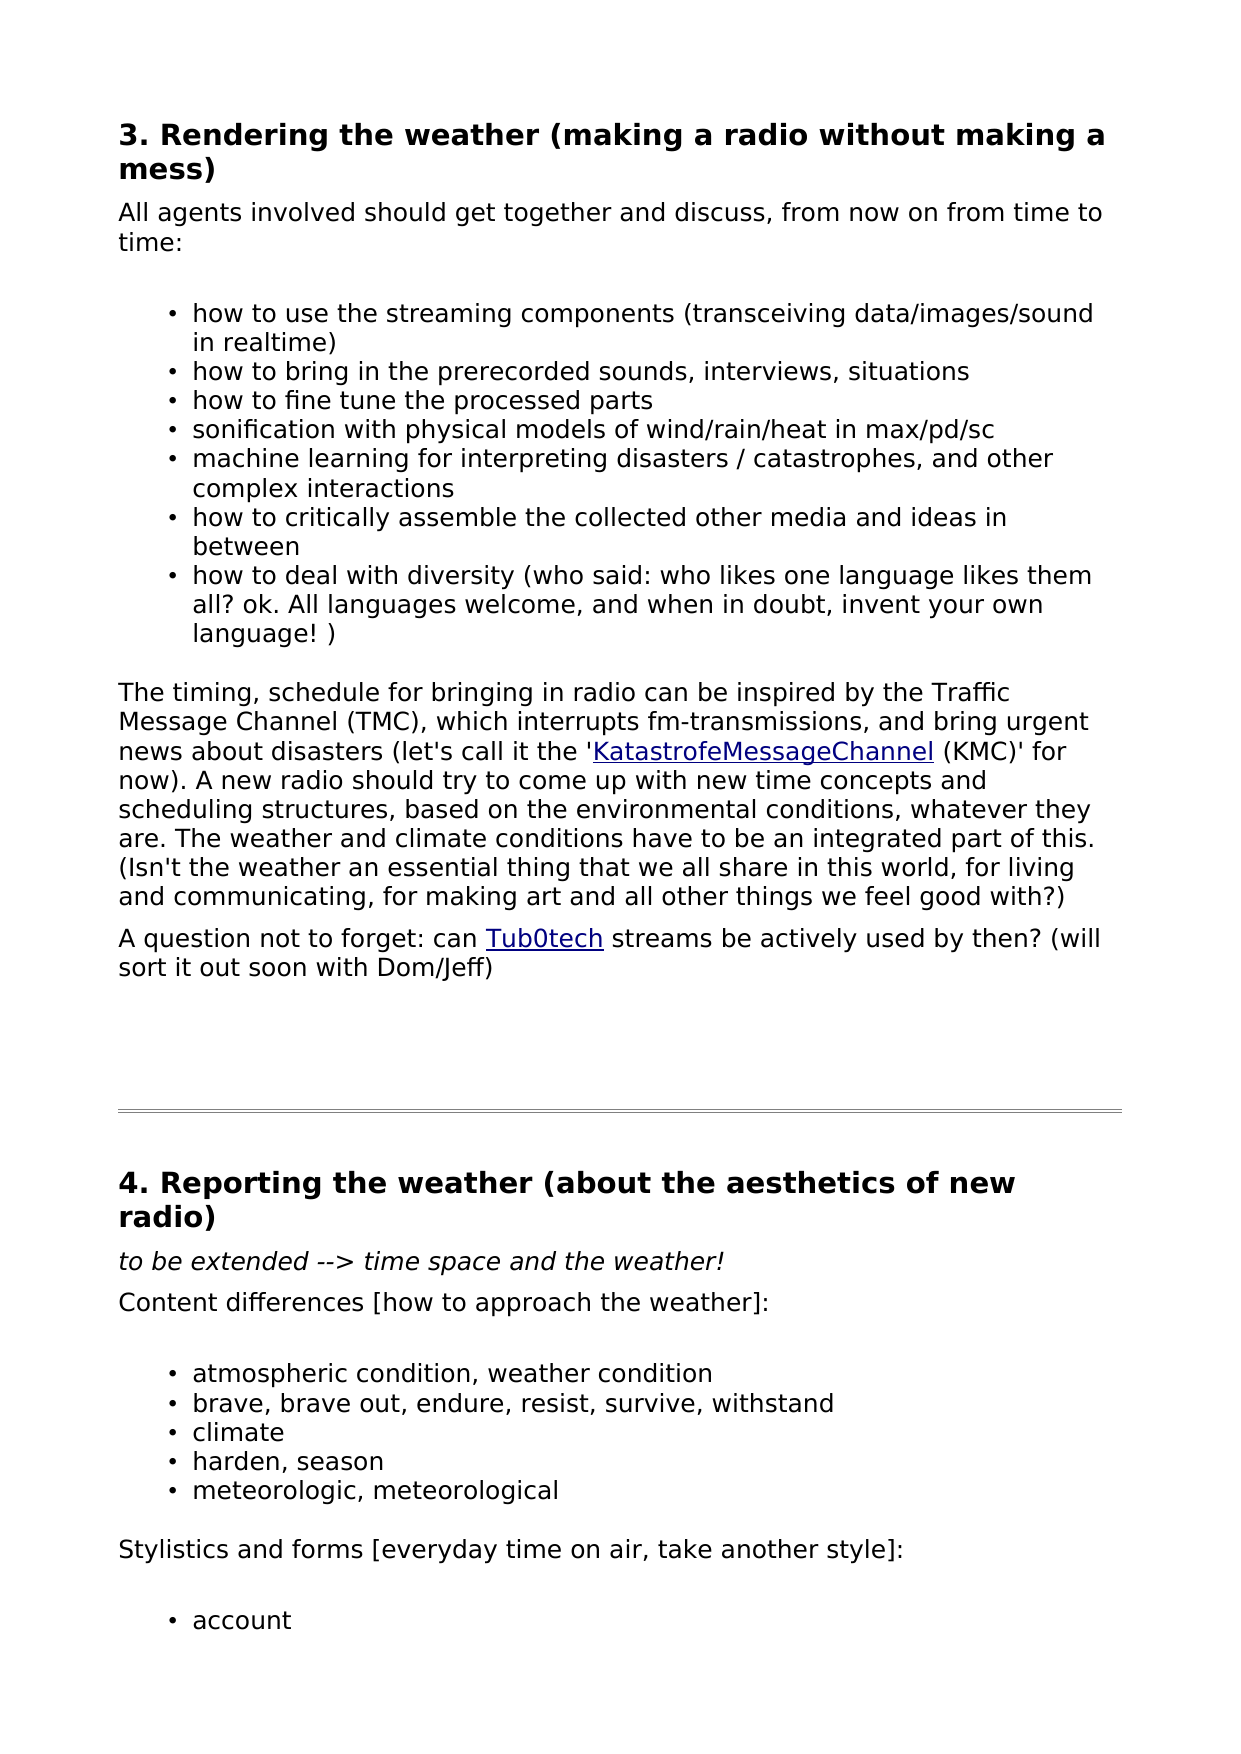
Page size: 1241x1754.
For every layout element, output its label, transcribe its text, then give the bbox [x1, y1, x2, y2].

list brave, brave out, endure, resist, survive, withstand [177, 1389, 1122, 1418]
list account [177, 1606, 1122, 1635]
subtitle 4. Reporting the weather (about the aesthetics of new radio) [118, 1166, 1122, 1234]
text Content differences [how to approach the weather]: [118, 1288, 1122, 1318]
list atmospheric condition, weather condition [177, 1359, 1122, 1389]
text Stylistics and forms [everyday time on air, take another style]: [118, 1535, 1122, 1564]
list sonification with physical models of wind/rain/heat in max/pd/sc [177, 416, 1122, 445]
list how to use the streaming components (transceiving data/images/sound in realtime) [177, 299, 1122, 357]
list how to critically assemble the collected other media and ideas in between [177, 503, 1122, 561]
list harden, season [177, 1447, 1122, 1476]
list how to fine tune the processed parts [177, 386, 1122, 416]
text All agents involved should get together and discuss, from now on from time to time: [118, 198, 1122, 257]
list machine learning for interpreting disasters / catastrophes, and other complex interactions [177, 445, 1122, 503]
subtitle 3. Rendering the weather (making a radio without making a mess) [118, 118, 1122, 186]
text A question not to forget: can Tub0tech streams be actively used by then? (will sort it out soon with Dom/Jeff) [118, 924, 1122, 982]
list how to deal with diversity (who said: who likes one language likes them all? ok. All languages welcome, and when in doubt, invent your own language! ) [177, 561, 1122, 649]
list how to bring in the prerecorded sounds, interviews, situations [177, 357, 1122, 386]
list meteorologic, meteorological [177, 1476, 1122, 1505]
list climate [177, 1418, 1122, 1447]
text The timing, schedule for bringing in radio can be inspired by the Traffic Message Channel (TMC), which interrupts fm-transmissions, and bring urgent news about disasters (let's call it the 'KatastrofeMessageChannel (KMC)' for now). A new radio should try to come up with new time concepts and scheduling structures, based on the environmental conditions, whatever they are. The weather and climate conditions have to be an integrated part of this. (Isn't the weather an essential thing that we all share in this world, for living and communicating, for making art and all other things we feel good with?) [118, 678, 1122, 912]
text to be extended --> time space and the weather! [118, 1247, 1122, 1276]
